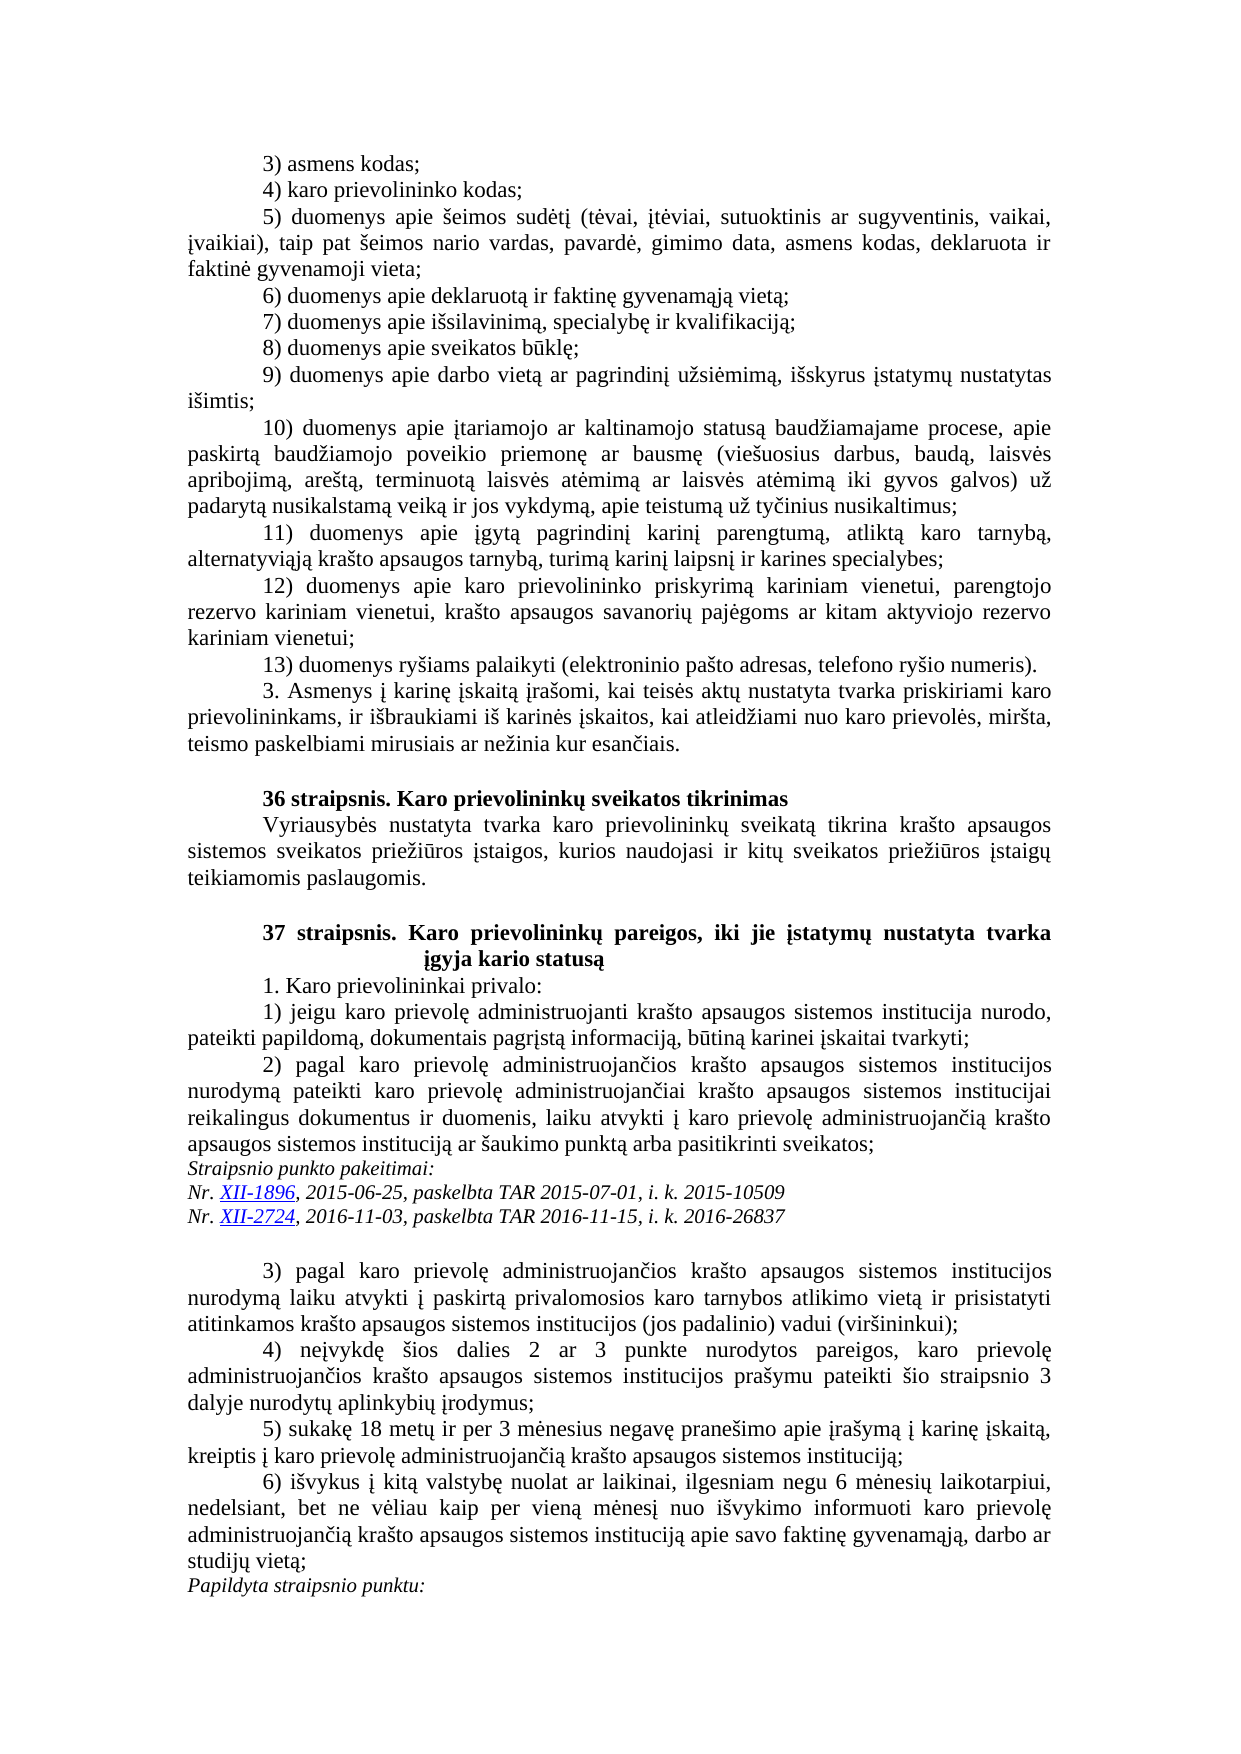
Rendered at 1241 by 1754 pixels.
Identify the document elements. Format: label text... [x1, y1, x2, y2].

text 1. Karo prievolininkai privalo: [187, 972, 1053, 998]
text Vyriausybės nustatyta tvarka karo prievolininkų sveikatą tikrina krašto apsaugos sistemos sveikatos priežiūros įstaigos, kurios naudojasi ir kitų sveikatos priežiūros įstaigų teikiamomis paslaugomis. [187, 811, 1053, 890]
text Straipsnio punkto pakeitimai: [187, 1156, 1053, 1180]
text 37 straipsnis. Karo prievolininkų pareigos, iki jie įstatymų nustatyta tvarka įgyja kario statusą [262, 919, 1053, 972]
text 4) neįvykdę šios dalies 2 ar 3 punkte nurodytos pareigos, karo prievolę administruojančios krašto apsaugos sistemos institucijos prašymu pateikti šio straipsnio 3 dalyje nurodytų aplinkybių įrodymus; [187, 1336, 1053, 1415]
text Nr. XII-2724, 2016-11-03, paskelbta TAR 2016-11-15, i. k. 2016-26837 [187, 1204, 1053, 1228]
text 6) išvykus į kitą valstybę nuolat ar laikinai, ilgesniam negu 6 mėnesių laikotarpiui, nedelsiant, bet ne vėliau kaip per vieną mėnesį nuo išvykimo informuoti karo prievolę administruojančią krašto apsaugos sistemos instituciją apie savo faktinę gyvenamąją, darbo ar studijų vietą; [187, 1468, 1053, 1573]
text 4) karo prievolininko kodas; [187, 176, 1053, 203]
text Nr. XII-1896, 2015-06-25, paskelbta TAR 2015-07-01, i. k. 2015-10509 [187, 1180, 1053, 1204]
text 2) pagal karo prievolę administruojančios krašto apsaugos sistemos institucijos nurodymą pateikti karo prievolę administruojančiai krašto apsaugos sistemos institucijai reikalingus dokumentus ir duomenis, laiku atvykti į karo prievolę administruojančią krašto apsaugos sistemos instituciją ar šaukimo punktą arba pasitikrinti sveikatos; [187, 1051, 1053, 1156]
text 12) duomenys apie karo prievolininko priskyrimą kariniam vienetui, parengtojo rezervo kariniam vienetui, krašto apsaugos savanorių pajėgoms ar kitam aktyviojo rezervo kariniam vienetui; [187, 572, 1053, 651]
text 13) duomenys ryšiams palaikyti (elektroninio pašto adresas, telefono ryšio numeris). [187, 651, 1053, 677]
text 36 straipsnis. Karo prievolininkų sveikatos tikrinimas [187, 785, 1053, 811]
text 3) pagal karo prievolę administruojančios krašto apsaugos sistemos institucijos nurodymą laiku atvykti į paskirtą privalomosios karo tarnybos atlikimo vietą ir prisistatyti atitinkamos krašto apsaugos sistemos institucijos (jos padalinio) vadui (viršininkui); [187, 1257, 1053, 1336]
text 6) duomenys apie deklaruotą ir faktinę gyvenamąją vietą; [187, 282, 1053, 308]
text 5) duomenys apie šeimos sudėtį (tėvai, įtėviai, sutuoktinis ar sugyventinis, vaikai, įvaikiai), taip pat šeimos nario vardas, pavardė, gimimo data, asmens kodas, deklaruota ir faktinė gyvenamoji vieta; [187, 203, 1053, 282]
text 7) duomenys apie išsilavinimą, specialybę ir kvalifikaciją; [187, 308, 1053, 334]
text 3. Asmenys į karinę įskaitą įrašomi, kai teisės aktų nustatyta tvarka priskiriami karo prievolininkams, ir išbraukiami iš karinės įskaitos, kai atleidžiami nuo karo prievolės, miršta, teismo paskelbiami mirusiais ar nežinia kur esančiais. [187, 677, 1053, 756]
text 9) duomenys apie darbo vietą ar pagrindinį užsiėmimą, išskyrus įstatymų nustatytas išimtis; [187, 361, 1053, 413]
text 1) jeigu karo prievolę administruojanti krašto apsaugos sistemos institucija nurodo, pateikti papildomą, dokumentais pagrįstą informaciją, būtiną karinei įskaitai tvarkyti; [187, 998, 1053, 1051]
text Papildyta straipsnio punktu: [187, 1573, 1053, 1597]
text 11) duomenys apie įgytą pagrindinį karinį parengtumą, atliktą karo tarnybą, alternatyviąją krašto apsaugos tarnybą, turimą karinį laipsnį ir karines specialybes; [187, 519, 1053, 572]
text 8) duomenys apie sveikatos būklę; [187, 334, 1053, 361]
text 5) sukakę 18 metų ir per 3 mėnesius negavę pranešimo apie įrašymą į karinę įskaitą, kreiptis į karo prievolę administruojančią krašto apsaugos sistemos instituciją; [187, 1415, 1053, 1468]
text 3) asmens kodas; [187, 150, 1053, 176]
text 10) duomenys apie įtariamojo ar kaltinamojo statusą baudžiamajame procese, apie paskirtą baudžiamojo poveikio priemonę ar bausmę (viešuosius darbus, baudą, laisvės apribojimą, areštą, terminuotą laisvės atėmimą ar laisvės atėmimą iki gyvos galvos) už padarytą nusikalstamą veiką ir jos vykdymą, apie teistumą už tyčinius nusikaltimus; [187, 413, 1053, 519]
